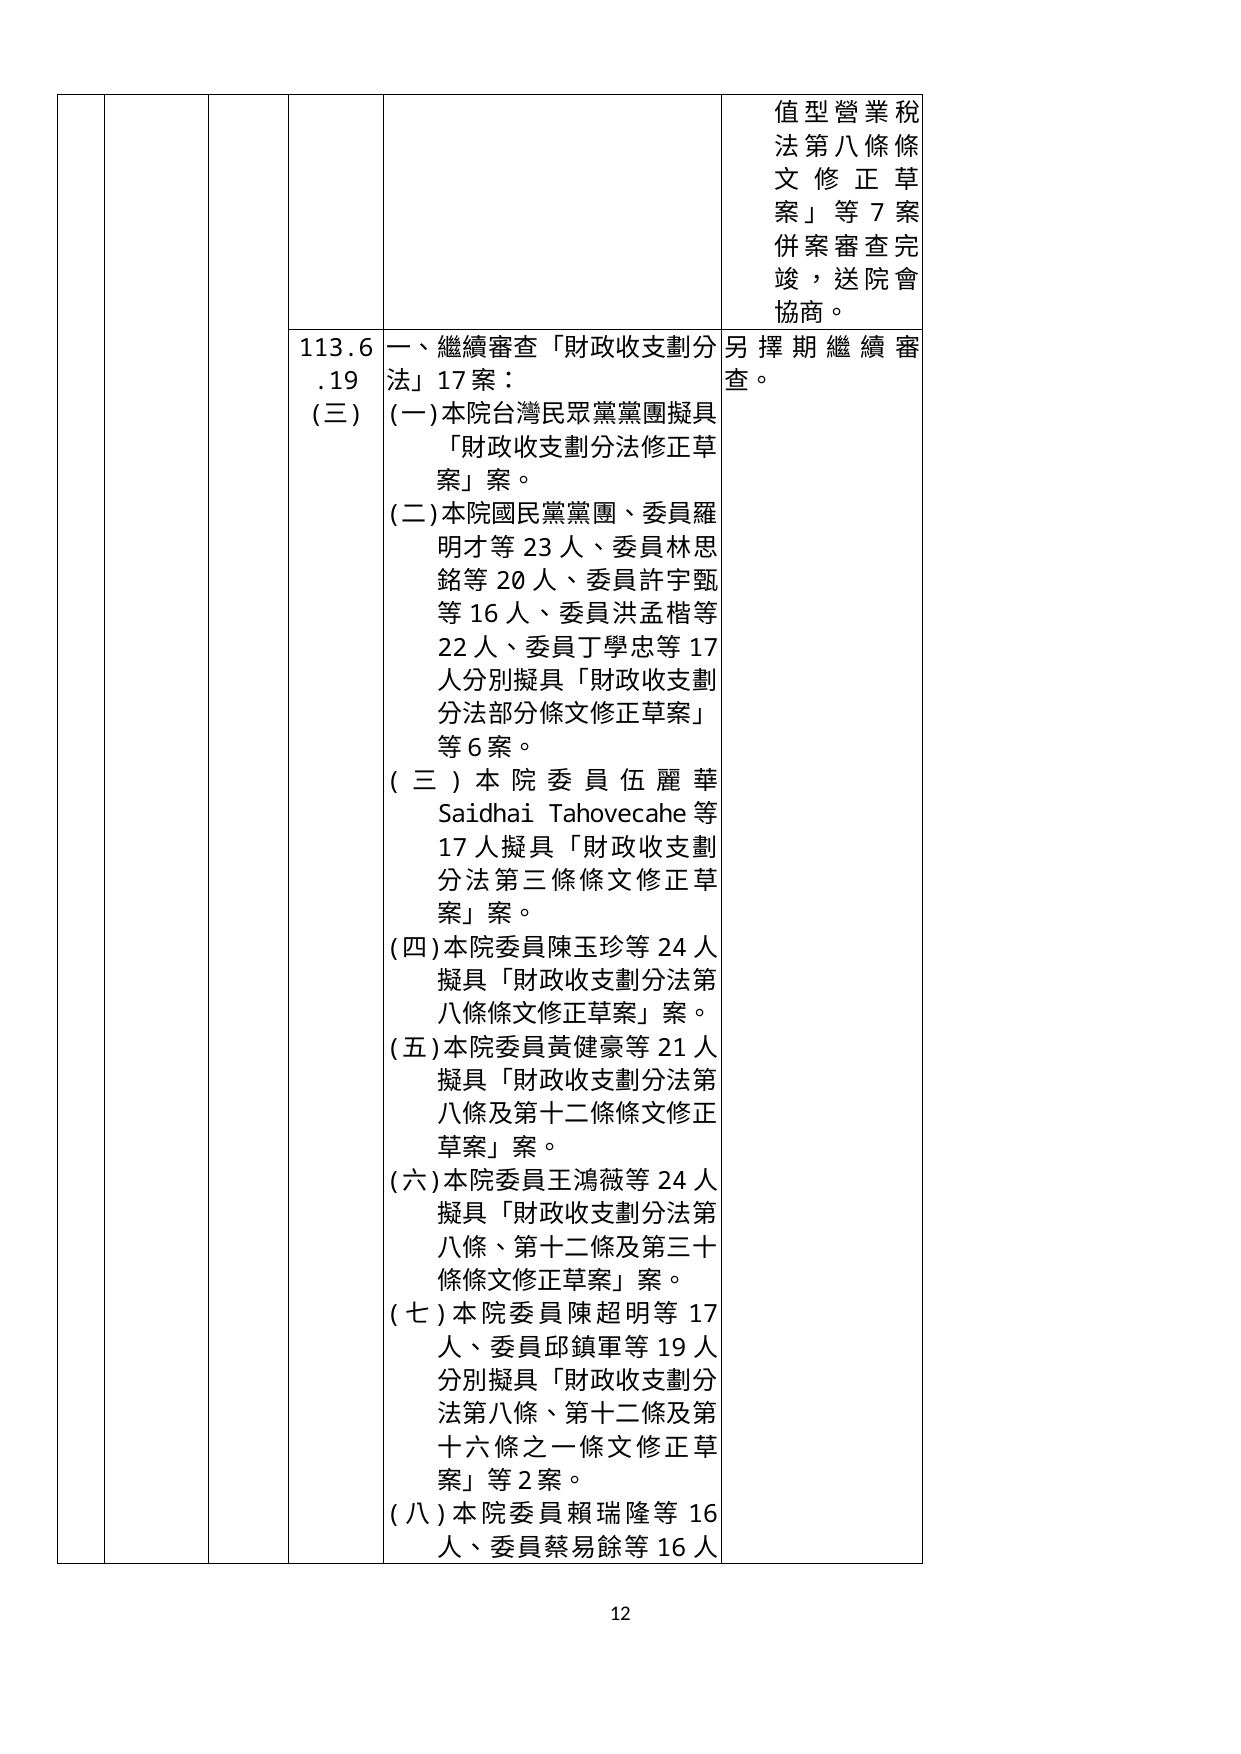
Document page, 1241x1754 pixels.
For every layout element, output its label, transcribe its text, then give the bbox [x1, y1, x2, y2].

table_cell 值型營業稅法第八條條文修正草案」等7案併案審查完竣，送院會協商。 [722, 95, 922, 328]
table_cell [384, 95, 721, 328]
table_cell 113.6.19 (三) [289, 330, 383, 1563]
table_cell [289, 95, 383, 328]
table_cell 一、繼續審查「財政收支劃分法」17案： (一)本院台灣民眾黨黨團擬具「財政收支劃分法修正草案」案。 (二)本院國民黨黨團、委員羅明才等23人、委員林思銘等20人、委員許宇甄等16人、委員洪孟楷等22人、委員丁學忠等17人分別擬具「財政收支劃分法部分條文修正草案」等6案。 (三)本院委員伍麗華Saidhai Tahovecahe等17人擬具「財政收支劃分法第三條條文修正草案」案。 (四)本院委員陳玉珍等24人擬具「財政收支劃分法第八條條文修正草案」案。 (五)本院委員黃健豪等21人擬具「財政收支劃分法第八條及第十二條條文修正草案」案。 (六)本院委員王鴻薇等24人擬具「財政收支劃分法第八條、第十二條及第三十條條文修正草案」案。 (七)本院委員陳超明等17人、委員邱鎮軍等19人分別擬具「財政收支劃分法第八條、第十二條及第十六條之一條文修正草案」等2案。 (八)本院委員賴瑞隆等16人、委員蔡易餘等16人 [384, 330, 721, 1563]
table_cell [105, 95, 208, 1563]
table_cell [209, 95, 288, 1563]
table_cell [58, 95, 104, 1563]
table_cell 另擇期繼續審查。 [722, 330, 922, 1563]
